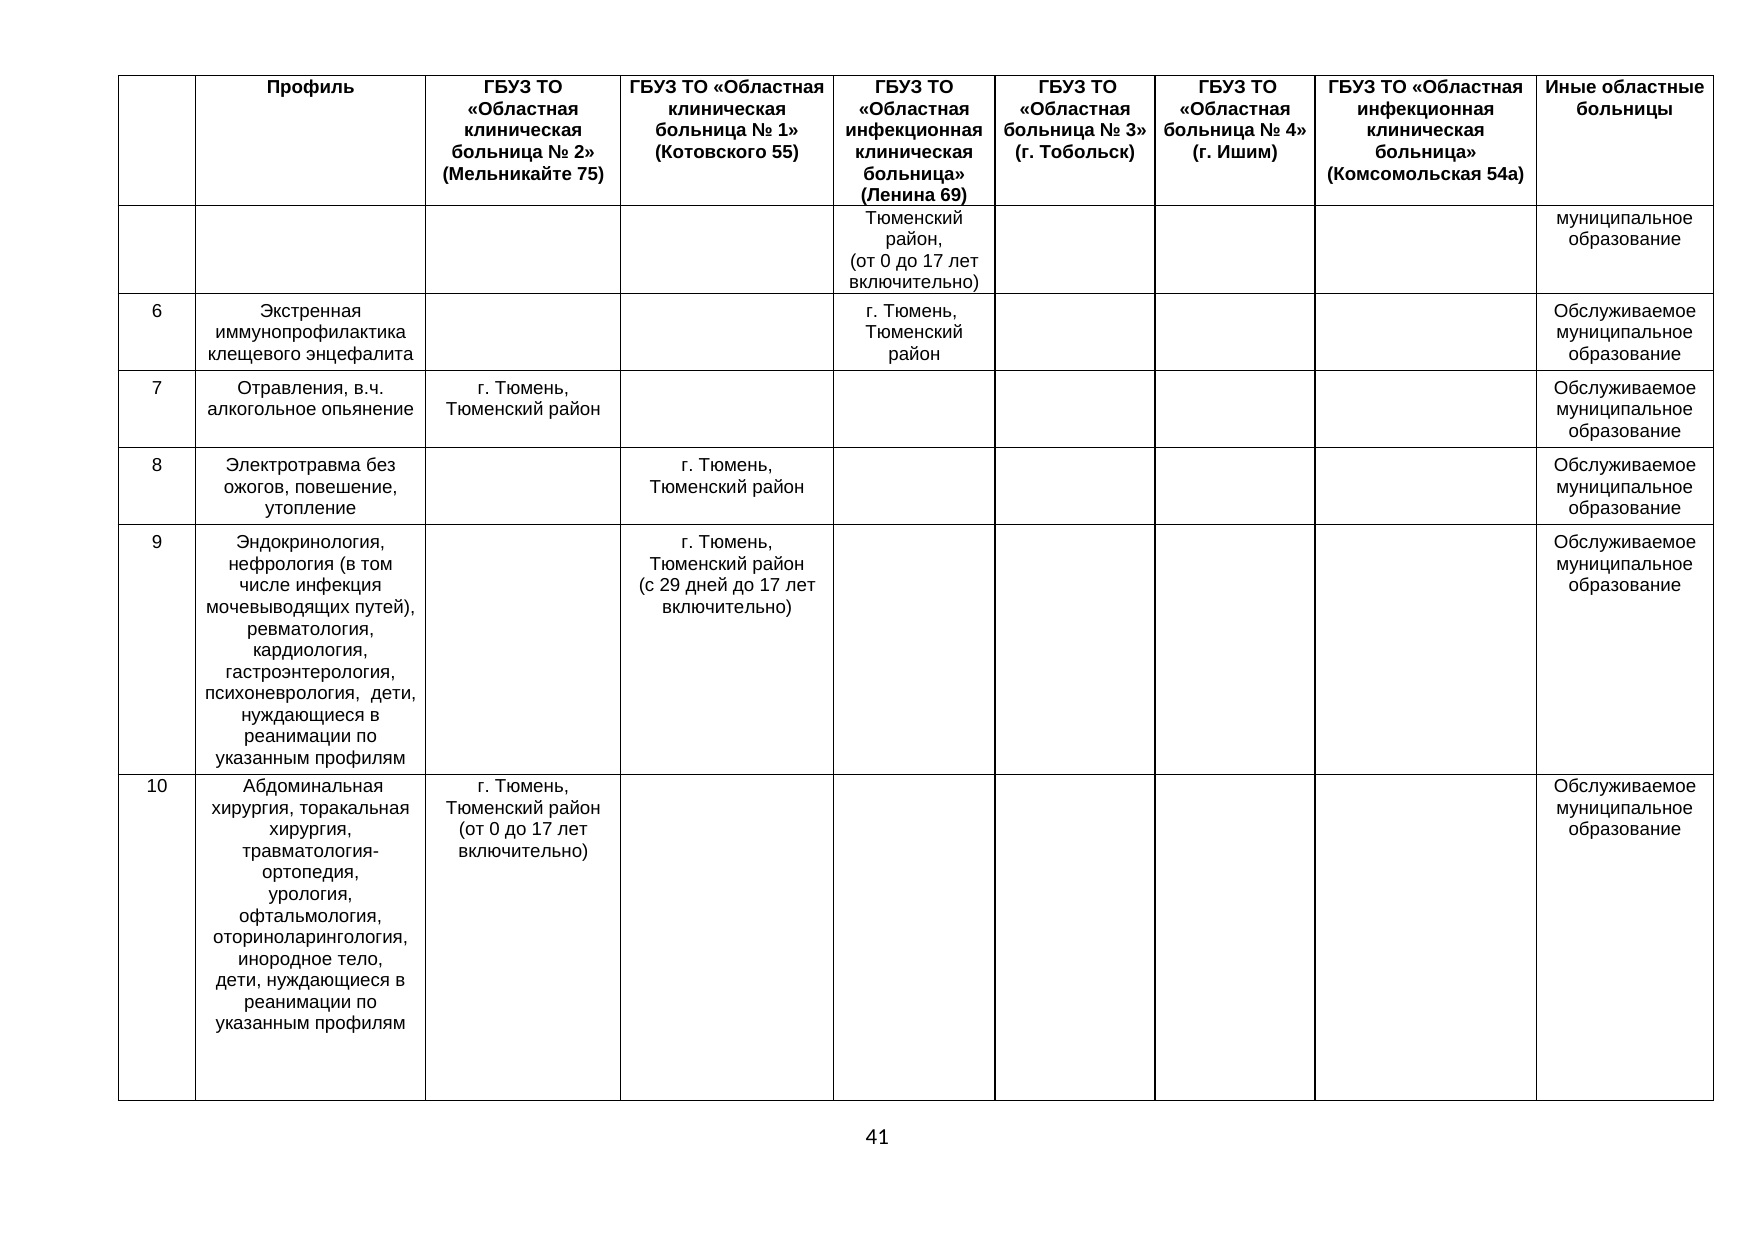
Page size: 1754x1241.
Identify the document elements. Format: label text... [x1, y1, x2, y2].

table_cell [1156, 775, 1314, 1100]
table_cell [426, 294, 620, 370]
table_cell [1156, 294, 1314, 370]
table_header Иные областные больницы [1537, 76, 1713, 205]
table_cell г. Тюмень, Тюменский район (от 0 до 17 лет включительно) [426, 775, 620, 1100]
table_cell [996, 525, 1154, 774]
table_cell [1316, 206, 1536, 293]
table_header ГБУЗ ТО «Областная инфекционная клиническая больница» (Комсомольская 54а) [1316, 76, 1536, 205]
table_cell [1316, 448, 1536, 524]
table_cell Эндокринология, нефрология (в том числе инфекция мочевыводящих путей), ревматология, кардиология, гастроэнтерология, психоневрология, дети, нуждающиеся в реанимации по указанным профилям [196, 525, 425, 774]
table_header ГБУЗ ТО «Областная больница № 4» (г. Ишим) [1156, 76, 1314, 205]
table_cell г. Тюмень, Тюменский район [426, 371, 620, 447]
table_cell муниципальное образование [1537, 206, 1713, 293]
table_cell 10 [119, 775, 195, 1100]
table_cell [426, 206, 620, 293]
table_cell [1156, 525, 1314, 774]
table_cell [119, 206, 195, 293]
table_cell [996, 206, 1154, 293]
table_cell 6 [119, 294, 195, 370]
table_cell [1156, 448, 1314, 524]
table_cell Тюменский район, (от 0 до 17 лет включительно) [834, 206, 994, 293]
table_cell [426, 525, 620, 774]
table_cell [621, 206, 833, 293]
table_cell Обслуживаемое муниципальное образование [1537, 448, 1713, 524]
table_cell 9 [119, 525, 195, 774]
table_cell [621, 775, 833, 1100]
table_cell [1156, 206, 1314, 293]
table_cell [621, 371, 833, 447]
table_cell [621, 294, 833, 370]
table_cell Отравления, в.ч. алкогольное опьянение [196, 371, 425, 447]
table_header Профиль [196, 76, 425, 205]
table_cell [834, 371, 994, 447]
table_cell [1316, 294, 1536, 370]
table_cell 8 [119, 448, 195, 524]
table_cell [1316, 371, 1536, 447]
table_header ГБУЗ ТО «Областная клиническая больница № 2» (Мельникайте 75) [426, 76, 620, 205]
table_cell 7 [119, 371, 195, 447]
table_cell Электротравма без ожогов, повешение, утопление [196, 448, 425, 524]
table_cell [196, 206, 425, 293]
table_header ГБУЗ ТО «Областная больница № 3» (г. Тобольск) [996, 76, 1154, 205]
table_cell [996, 371, 1154, 447]
table_header [119, 76, 195, 205]
table_cell г. Тюмень, Тюменский район [621, 448, 833, 524]
table_cell Обслуживаемое муниципальное образование [1537, 371, 1713, 447]
table_cell [1316, 525, 1536, 774]
table_cell [996, 775, 1154, 1100]
table_cell [996, 294, 1154, 370]
table_cell Абдоминальная хирургия, торакальная хирургия, травматология-ортопедия, урология, офтальмология, оториноларингология, инородное тело, дети, нуждающиеся в реанимации по указанным профилям [196, 775, 425, 1100]
table_cell [426, 448, 620, 524]
table_header ГБУЗ ТО «Областная клиническая больница № 1» (Котовского 55) [621, 76, 833, 205]
table_cell [834, 525, 994, 774]
table_header ГБУЗ ТО «Областная инфекционная клиническая больница» (Ленина 69) [834, 76, 994, 205]
table_cell [834, 448, 994, 524]
table_cell Экстренная иммунопрофилактика клещевого энцефалита [196, 294, 425, 370]
table_cell г. Тюмень, Тюменский район [834, 294, 994, 370]
table_cell [834, 775, 994, 1100]
table_cell [1316, 775, 1536, 1100]
table_cell [996, 448, 1154, 524]
table_cell Обслуживаемое муниципальное образование [1537, 525, 1713, 774]
table_cell Обслуживаемое муниципальное образование [1537, 775, 1713, 1100]
table_cell [1156, 371, 1314, 447]
table_cell г. Тюмень, Тюменский район (с 29 дней до 17 лет включительно) [621, 525, 833, 774]
table_cell Обслуживаемое муниципальное образование [1537, 294, 1713, 370]
